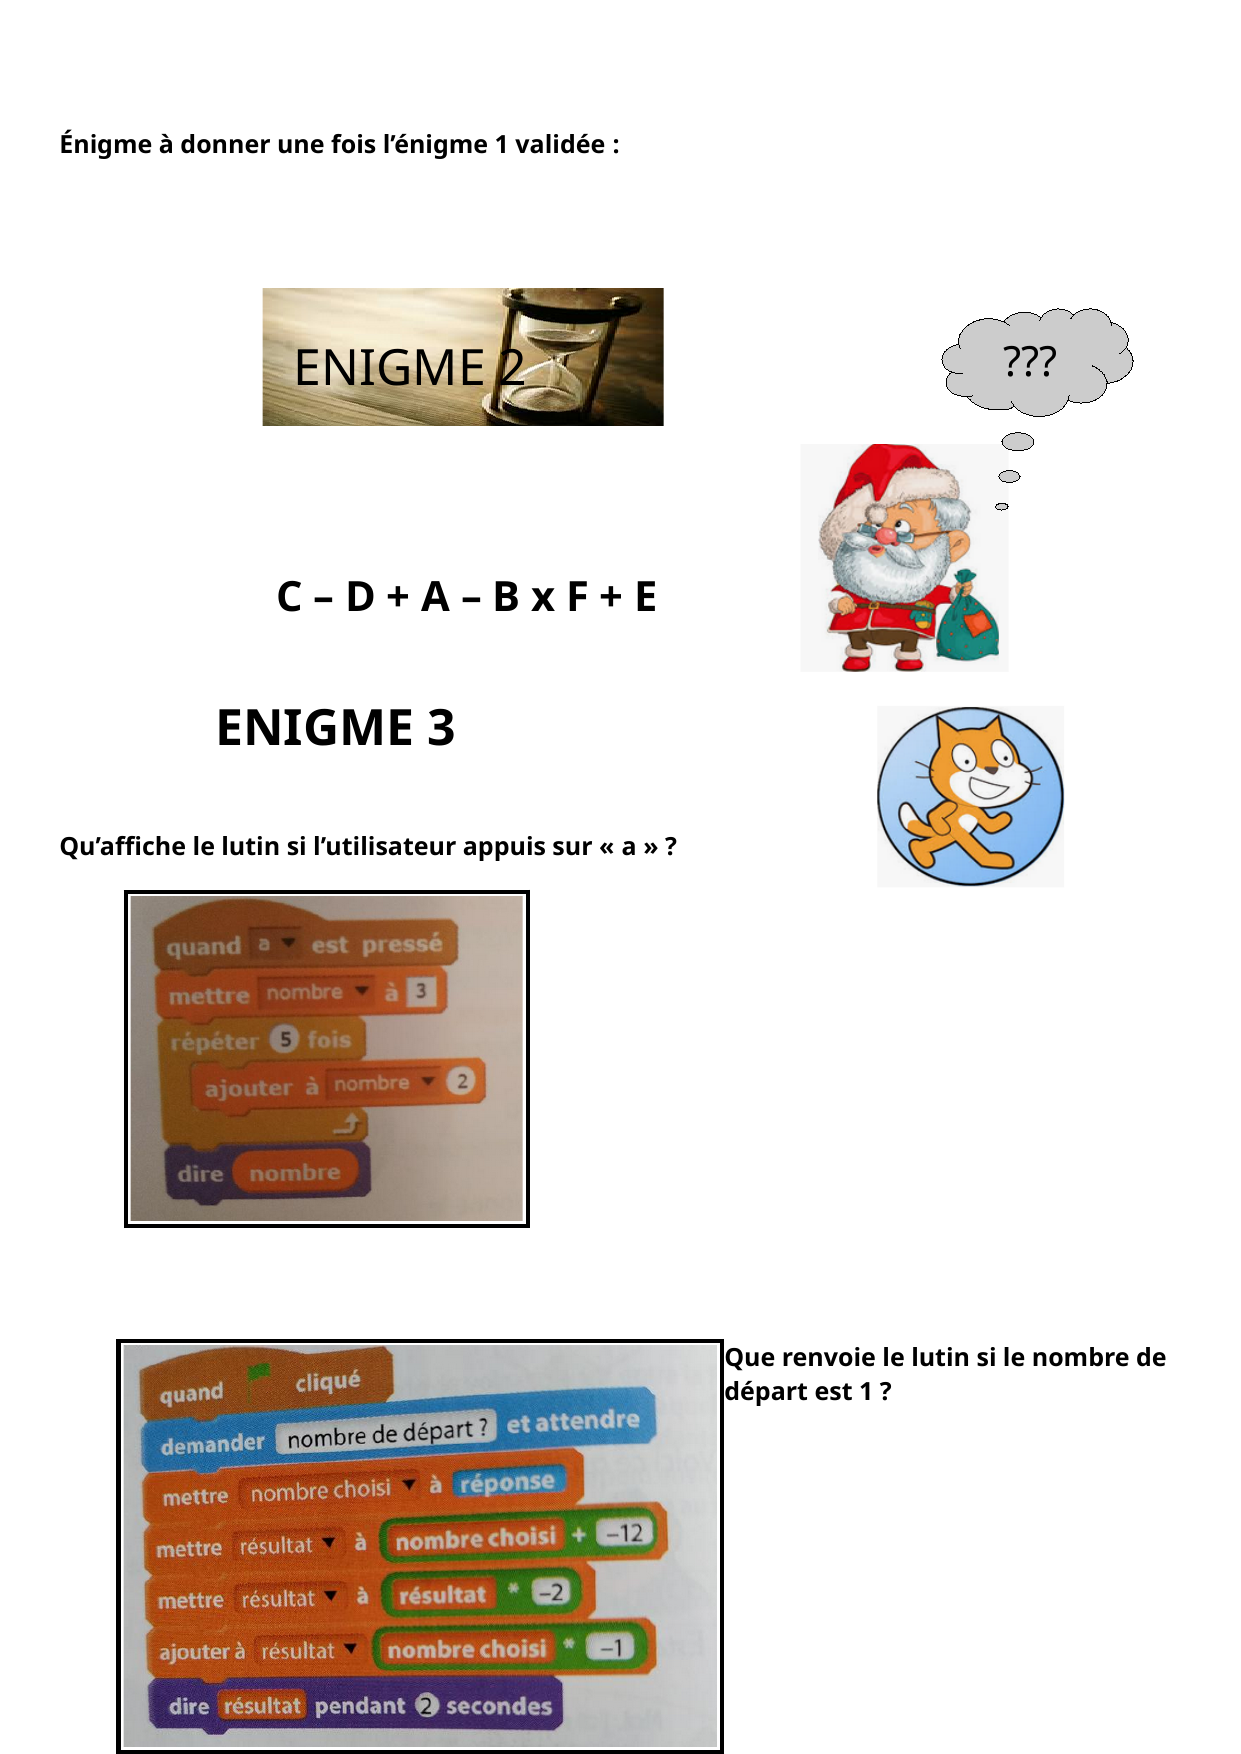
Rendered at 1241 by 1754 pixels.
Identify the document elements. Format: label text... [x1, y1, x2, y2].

picture [262, 288, 664, 426]
picture [130, 896, 523, 1221]
picture [873, 694, 1074, 895]
picture [797, 444, 1009, 677]
text [1074, 828, 1181, 862]
text C – D + A – B x F + E [59, 567, 797, 624]
picture [123, 1345, 717, 1747]
text ENIGME 3 [59, 692, 1181, 760]
text [1009, 567, 1181, 624]
text ENIGME 2 [1097, 332, 1181, 400]
text [59, 1339, 116, 1407]
text ENIGME 2 [664, 332, 969, 400]
text Qu’affiche le lutin si l’utilisateur appuis sur « a » ? [59, 828, 873, 862]
text Que renvoie le lutin si le nombre de départ est 1 ? [724, 1339, 1181, 1407]
text ENIGME 2 [59, 332, 262, 400]
text Énigme à donner une fois l’énigme 1 validée : [59, 127, 1181, 161]
